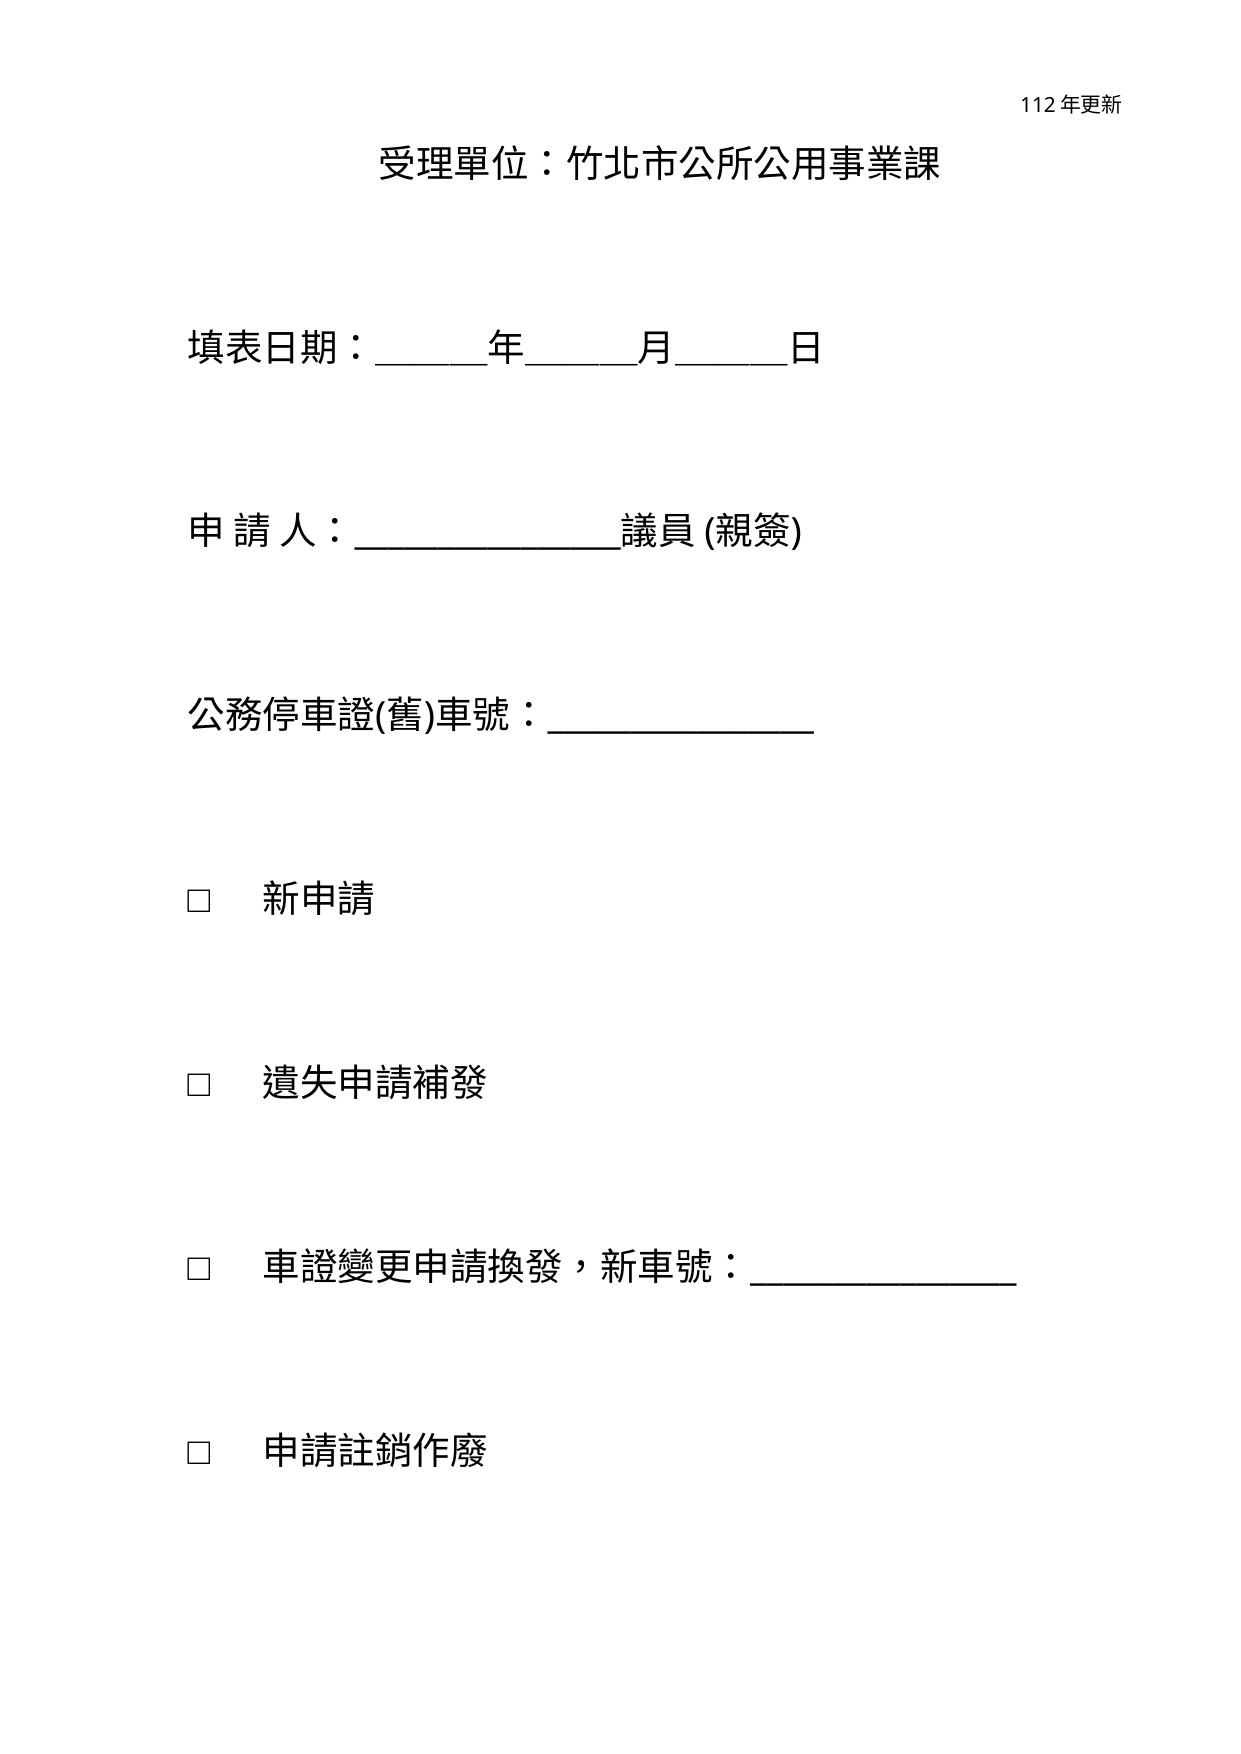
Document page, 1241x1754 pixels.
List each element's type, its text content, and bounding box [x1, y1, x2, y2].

list 車證變更申請換發，新車號：________________ [187, 1227, 1122, 1302]
list 遺失申請補發 [187, 1043, 1122, 1118]
list 申請註銷作廢 [187, 1411, 1122, 1486]
text 受理單位：竹北市公所公用事業課 [187, 123, 1122, 198]
text 申 請 人：________________議員 (親簽) [187, 491, 1122, 566]
text 公務停車證(舊)車號：________________ [187, 675, 1122, 750]
text 填表日期：＿＿＿年＿＿＿月＿＿＿日 [187, 307, 1122, 382]
list 新申請 [187, 859, 1122, 934]
